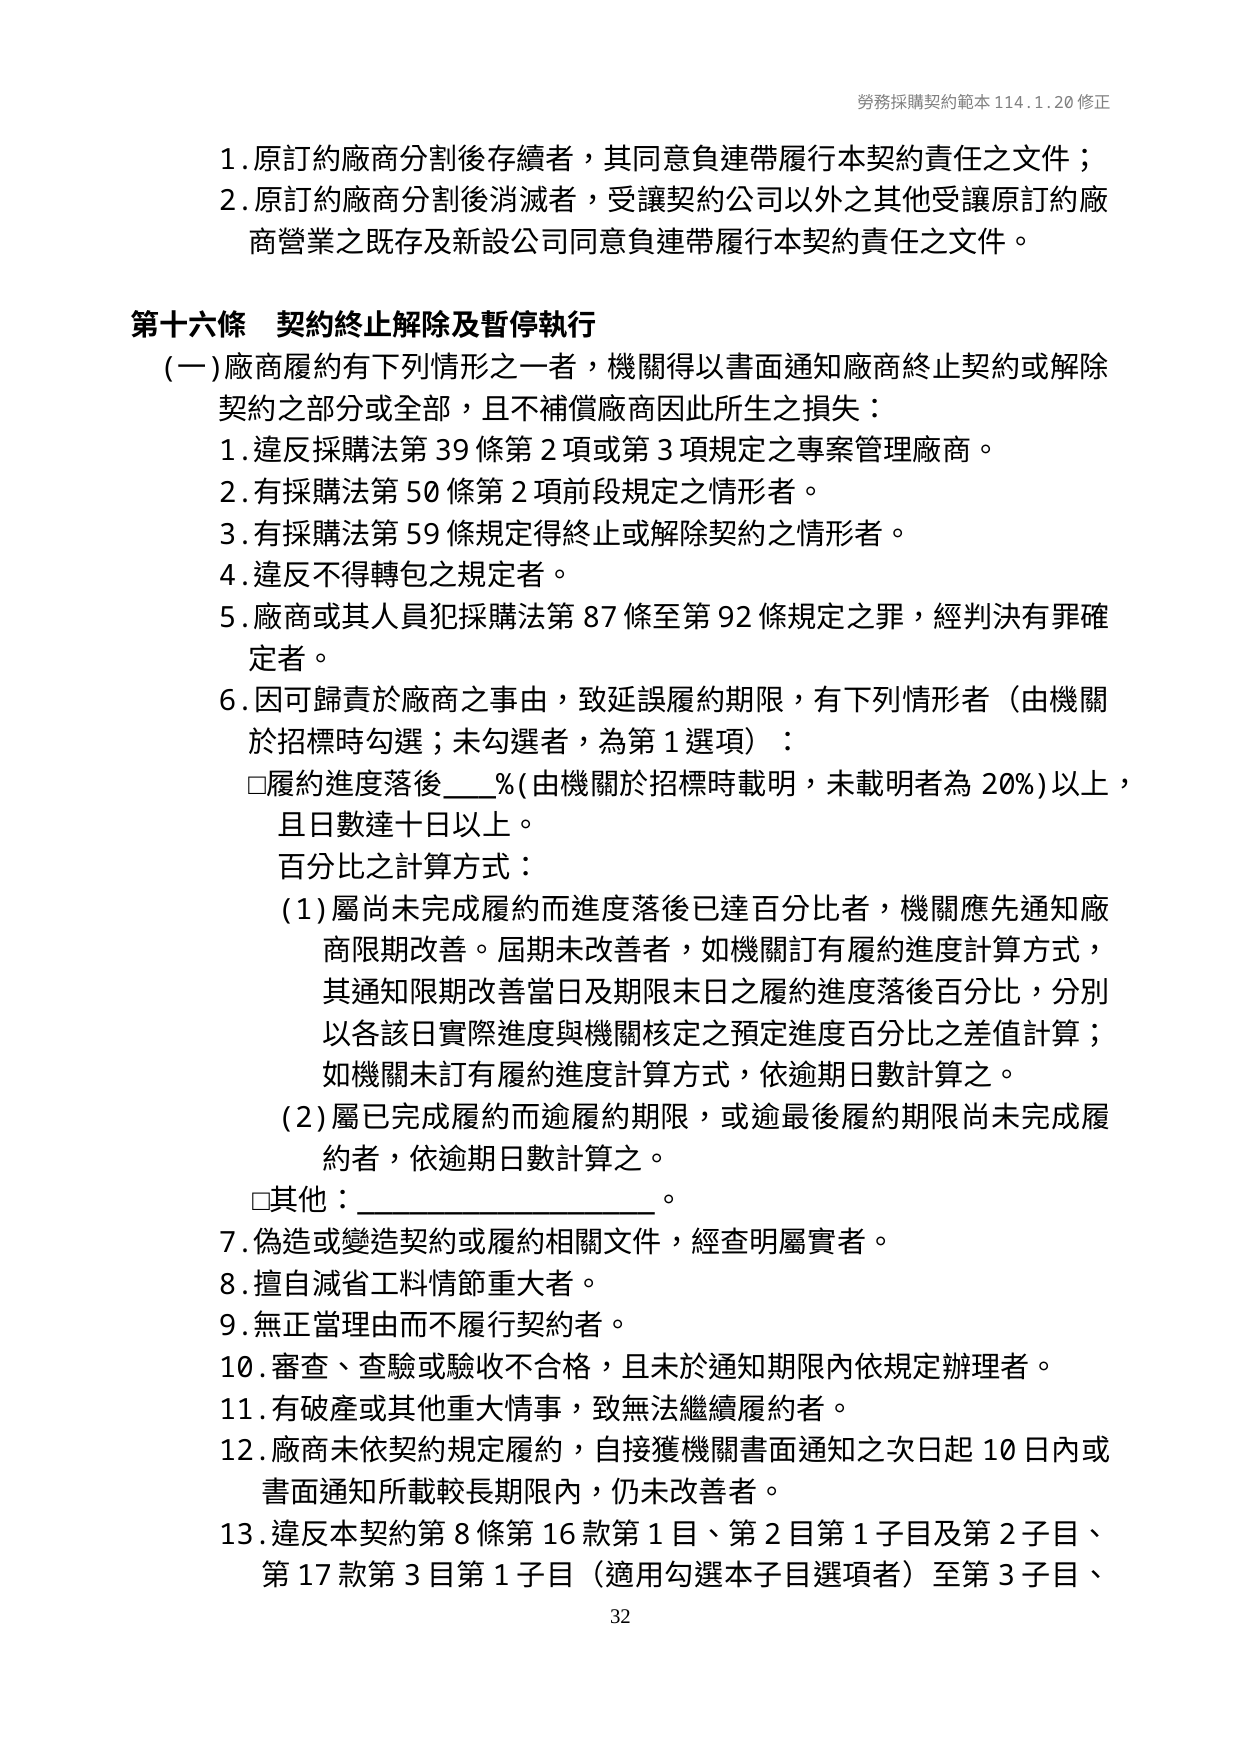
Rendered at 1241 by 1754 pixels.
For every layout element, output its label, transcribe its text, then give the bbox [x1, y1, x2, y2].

text (一)廠商履約有下列情形之一者，機關得以書面通知廠商終止契約或解除契約之部分或全部，且不補償廠商因此所生之損失： [159, 344, 1110, 427]
text 12.廠商未依契約規定履約，自接獲機關書面通知之次日起10日內或書面通知所載較長期限內，仍未改善者。 [218, 1427, 1110, 1511]
text □其他：_________________。 [252, 1177, 1110, 1219]
text 7.偽造或變造契約或履約相關文件，經查明屬實者。 [218, 1219, 1110, 1261]
text 1.違反採購法第39條第2項或第3項規定之專案管理廠商。 [218, 427, 1110, 469]
text 13.違反本契約第8條第16款第1目、第2目第1子目及第2子目、第17款第3目第1子目（適用勾選本子目選項者）至第3子目、 [218, 1511, 1110, 1594]
text 5.廠商或其人員犯採購法第87條至第92條規定之罪，經判決有罪確定者。 [218, 594, 1110, 677]
text 6.因可歸責於廠商之事由，致延誤履約期限，有下列情形者（由機關於招標時勾選；未勾選者，為第1選項）： [218, 677, 1110, 761]
text 3.有採購法第59條規定得終止或解除契約之情形者。 [218, 511, 1110, 552]
text (1)屬尚未完成履約而進度落後已達百分比者，機關應先通知廠商限期改善。屆期未改善者，如機關訂有履約進度計算方式，其通知限期改善當日及期限末日之履約進度落後百分比，分別以各該日實際進度與機關核定之預定進度百分比之差值計算；如機關未訂有履約進度計算方式，依逾期日數計算之。 [277, 886, 1110, 1094]
text □履約進度落後___%(由機關於招標時載明，未載明者為20%)以上，且日數達十日以上。 [248, 761, 1110, 844]
text 9.無正當理由而不履行契約者。 [218, 1302, 1110, 1344]
text 4.違反不得轉包之規定者。 [218, 552, 1110, 594]
text 1.原訂約廠商分割後存續者，其同意負連帶履行本契約責任之文件； [218, 136, 1110, 177]
text 8.擅自減省工料情節重大者。 [218, 1261, 1110, 1302]
text (2)屬已完成履約而逾履約期限，或逾最後履約期限尚未完成履約者，依逾期日數計算之。 [277, 1094, 1110, 1177]
text 2.有採購法第50條第2項前段規定之情形者。 [218, 469, 1110, 511]
text 第十六條 契約終止解除及暫停執行 [130, 302, 1110, 344]
text 11.有破產或其他重大情事，致無法繼續履約者。 [218, 1386, 1110, 1427]
text 10.審查、查驗或驗收不合格，且未於通知期限內依規定辦理者。 [218, 1344, 1110, 1386]
text 2.原訂約廠商分割後消滅者，受讓契約公司以外之其他受讓原訂約廠商營業之既存及新設公司同意負連帶履行本契約責任之文件。 [218, 177, 1110, 261]
text 百分比之計算方式： [277, 844, 1110, 886]
